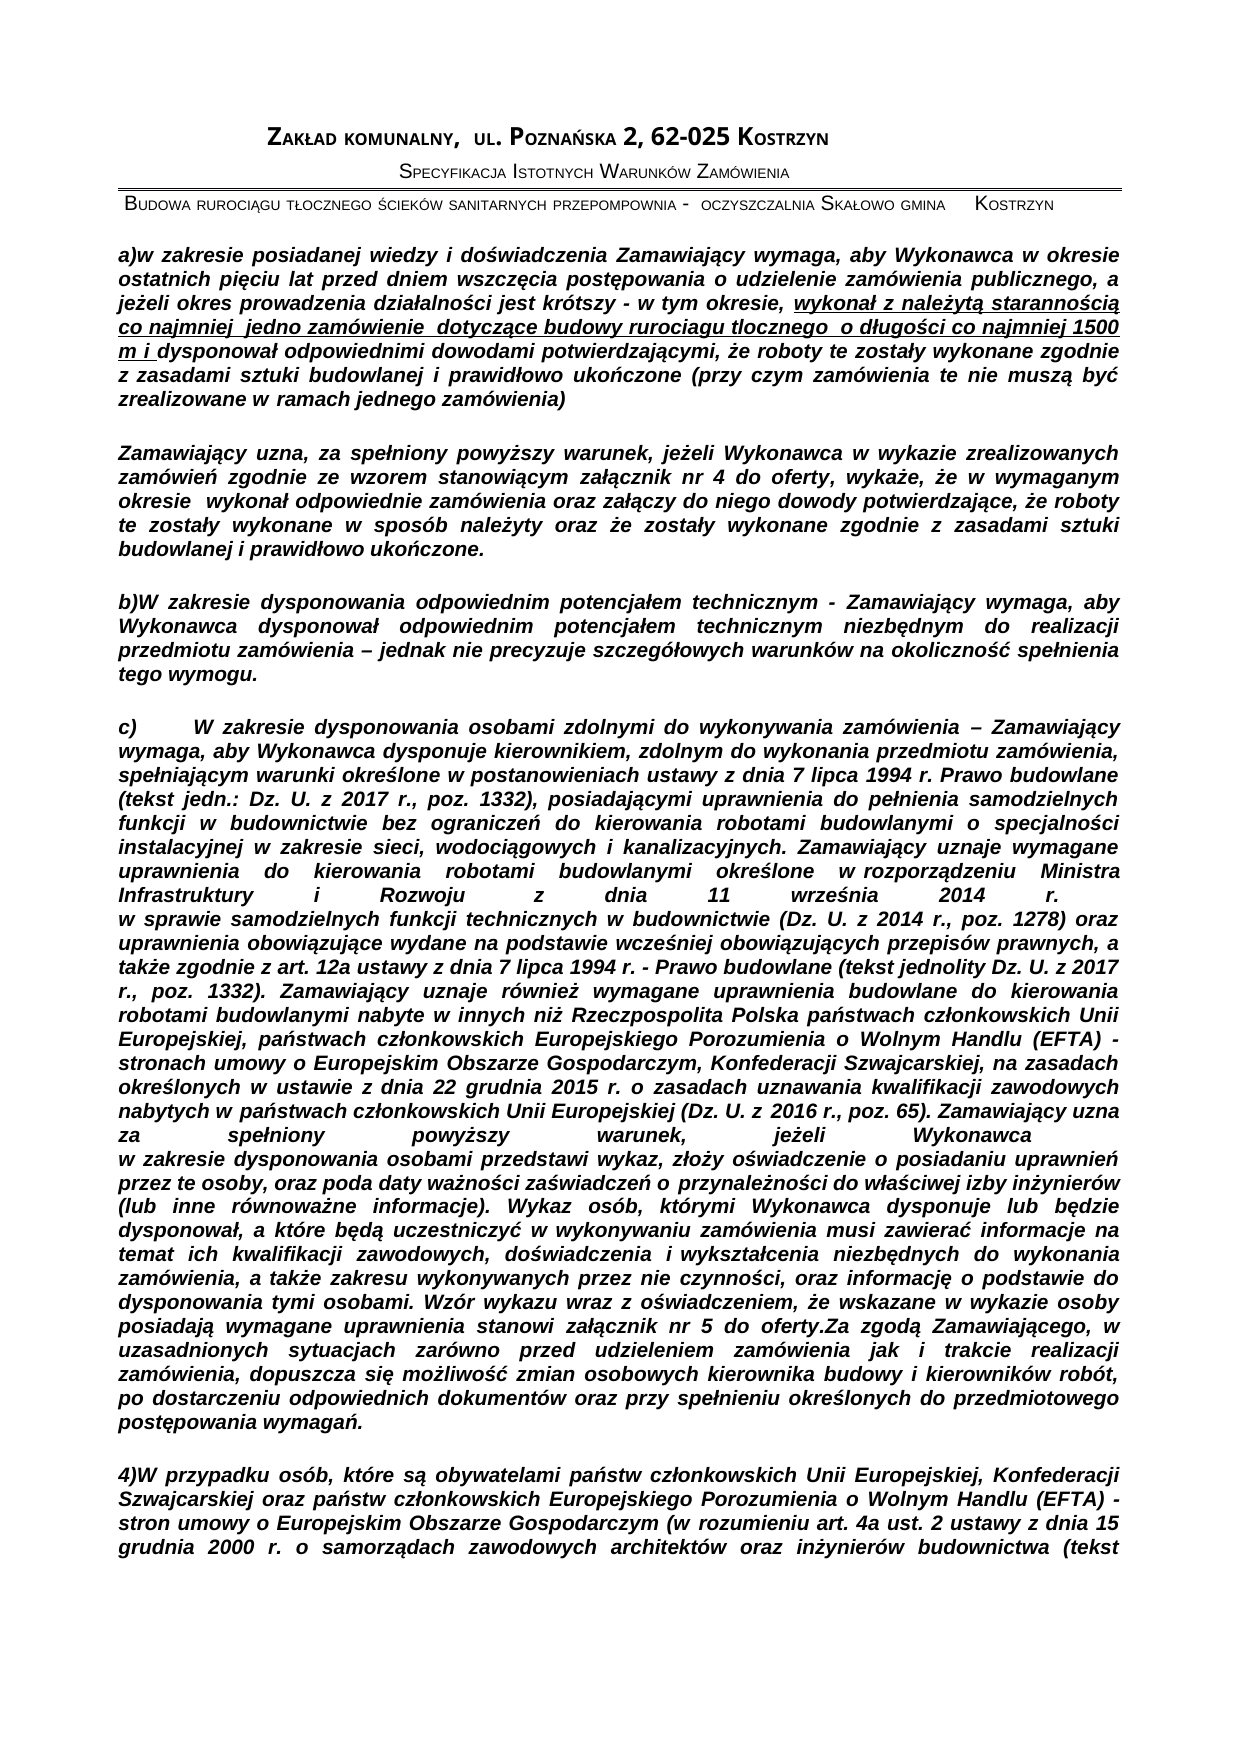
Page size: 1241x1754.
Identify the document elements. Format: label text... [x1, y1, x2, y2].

text 4)W przypadku osób, które są obywatelami państw członkowskich Unii Europejskiej, Konfederacji Szwajcarskiej oraz państw członkowskich Europejskiego Porozumienia o Wolnym Handlu (EFTA) - stron umowy o Europejskim Obszarze Gospodarczym (w rozumieniu art. 4a ust. 2 ustawy z dnia 15 grudnia 2000 r. o samorządach zawodowych architektów oraz inżynierów budownictwa (tekst [118, 1463, 1122, 1559]
text a)w zakresie posiadanej wiedzy i doświadczenia Zamawiający wymaga, aby Wykonawca w okresie ostatnich pięciu lat przed dniem wszczęcia postępowania o udzielenie zamówienia publicznego, a jeżeli okres prowadzenia działalności jest krótszy - w tym okresie, wykonał z należytą starannością co najmniej jedno zamówienie dotyczące budowy rurociagu tlocznego o długości co najmniej 1500 m i dysponował odpowiednimi dowodami potwierdzającymi, że roboty te zostały wykonane zgodnie z zasadami sztuki budowlanej i prawidłowo ukończone (przy czym zamówienia te nie muszą być zrealizowane w ramach jednego zamówienia) [118, 243, 1122, 411]
text b)W zakresie dysponowania odpowiednim potencjałem technicznym - Zamawiający wymaga, aby Wykonawca dysponował odpowiednim potencjałem technicznym niezbędnym do realizacji przedmiotu zamówienia – jednak nie precyzuje szczegółowych warunków na okoliczność spełnienia tego wymogu. [118, 590, 1122, 686]
text Zamawiający uzna, za spełniony powyższy warunek, jeżeli Wykonawca w wykazie zrealizowanych zamówień zgodnie ze wzorem stanowiącym załącznik nr 4 do oferty, wykaże, że w wymaganym okresie wykonał odpowiednie zamówienia oraz załączy do niego dowody potwierdzające, że roboty te zostały wykonane w sposób należyty oraz że zostały wykonane zgodnie z zasadami sztuki budowlanej i prawidłowo ukończone. [118, 441, 1122, 560]
list W zakresie dysponowania osobami zdolnymi do wykonywania zamówienia – Zamawiający wymaga, aby Wykonawca dysponuje kierownikiem, zdolnym do wykonania przedmiotu zamówienia, spełniającym warunki określone w postanowieniach ustawy z dnia 7 lipca 1994 r. Prawo budowlane (tekst jedn.: Dz. U. z 2017 r., poz. 1332), posiadającymi uprawnienia do pełnienia samodzielnych funkcji w budownictwie bez ograniczeń do kierowania robotami budowlanymi o specjalności instalacyjnej w zakresie sieci, wodociągowych i kanalizacyjnych. Zamawiający uznaje wymagane uprawnienia do kierowania robotami budowlanymi określone w rozporządzeniu Ministra Infrastruktury i Rozwoju z dnia 11 września 2014 r. w sprawie samodzielnych funkcji technicznych w budownictwie (Dz. U. z 2014 r., poz. 1278) oraz uprawnienia obowiązujące wydane na podstawie wcześniej obowiązujących przepisów prawnych, a także zgodnie z art. 12a ustawy z dnia 7 lipca 1994 r. - Prawo budowlane (tekst jednolity Dz. U. z 2017 r., poz. 1332). Zamawiający uznaje również wymagane uprawnienia budowlane do kierowania robotami budowlanymi nabyte w innych niż Rzeczpospolita Polska państwach członkowskich Unii Europejskiej, państwach członkowskich Europejskiego Porozumienia o Wolnym Handlu (EFTA) - stronach umowy o Europejskim Obszarze Gospodarczym, Konfederacji Szwajcarskiej, na zasadach określonych w ustawie z dnia 22 grudnia 2015 r. o zasadach uznawania kwalifikacji zawodowych nabytych w państwach członkowskich Unii Europejskiej (Dz. U. z 2016 r., poz. 65). Zamawiający uzna za spełniony powyższy warunek, jeżeli Wykonawca w zakresie dysponowania osobami przedstawi wykaz, złoży oświadczenie o posiadaniu uprawnień przez te osoby, oraz poda daty ważności zaświadczeń o przynależności do właściwej izby inżynierów (lub inne równoważne informacje). Wykaz osób, którymi Wykonawca dysponuje lub będzie dysponował, a które będą uczestniczyć w wykonywaniu zamówienia musi zawierać informacje na temat ich kwalifikacji zawodowych, doświadczenia i wykształcenia niezbędnych do wykonania zamówienia, a także zakresu wykonywanych przez nie czynności, oraz informację o podstawie do dysponowania tymi osobami. Wzór wykazu wraz z oświadczeniem, że wskazane w wykazie osoby posiadają wymagane uprawnienia stanowi załącznik nr 5 do oferty.Za zgodą Zamawiającego, w uzasadnionych sytuacjach zarówno przed udzieleniem zamówienia jak i trakcie realizacji zamówienia, dopuszcza się możliwość zmian osobowych kierownika budowy i kierowników robót, po dostarczeniu odpowiednich dokumentów oraz przy spełnieniu określonych do przedmiotowego postępowania wymagań. [118, 715, 1122, 1434]
